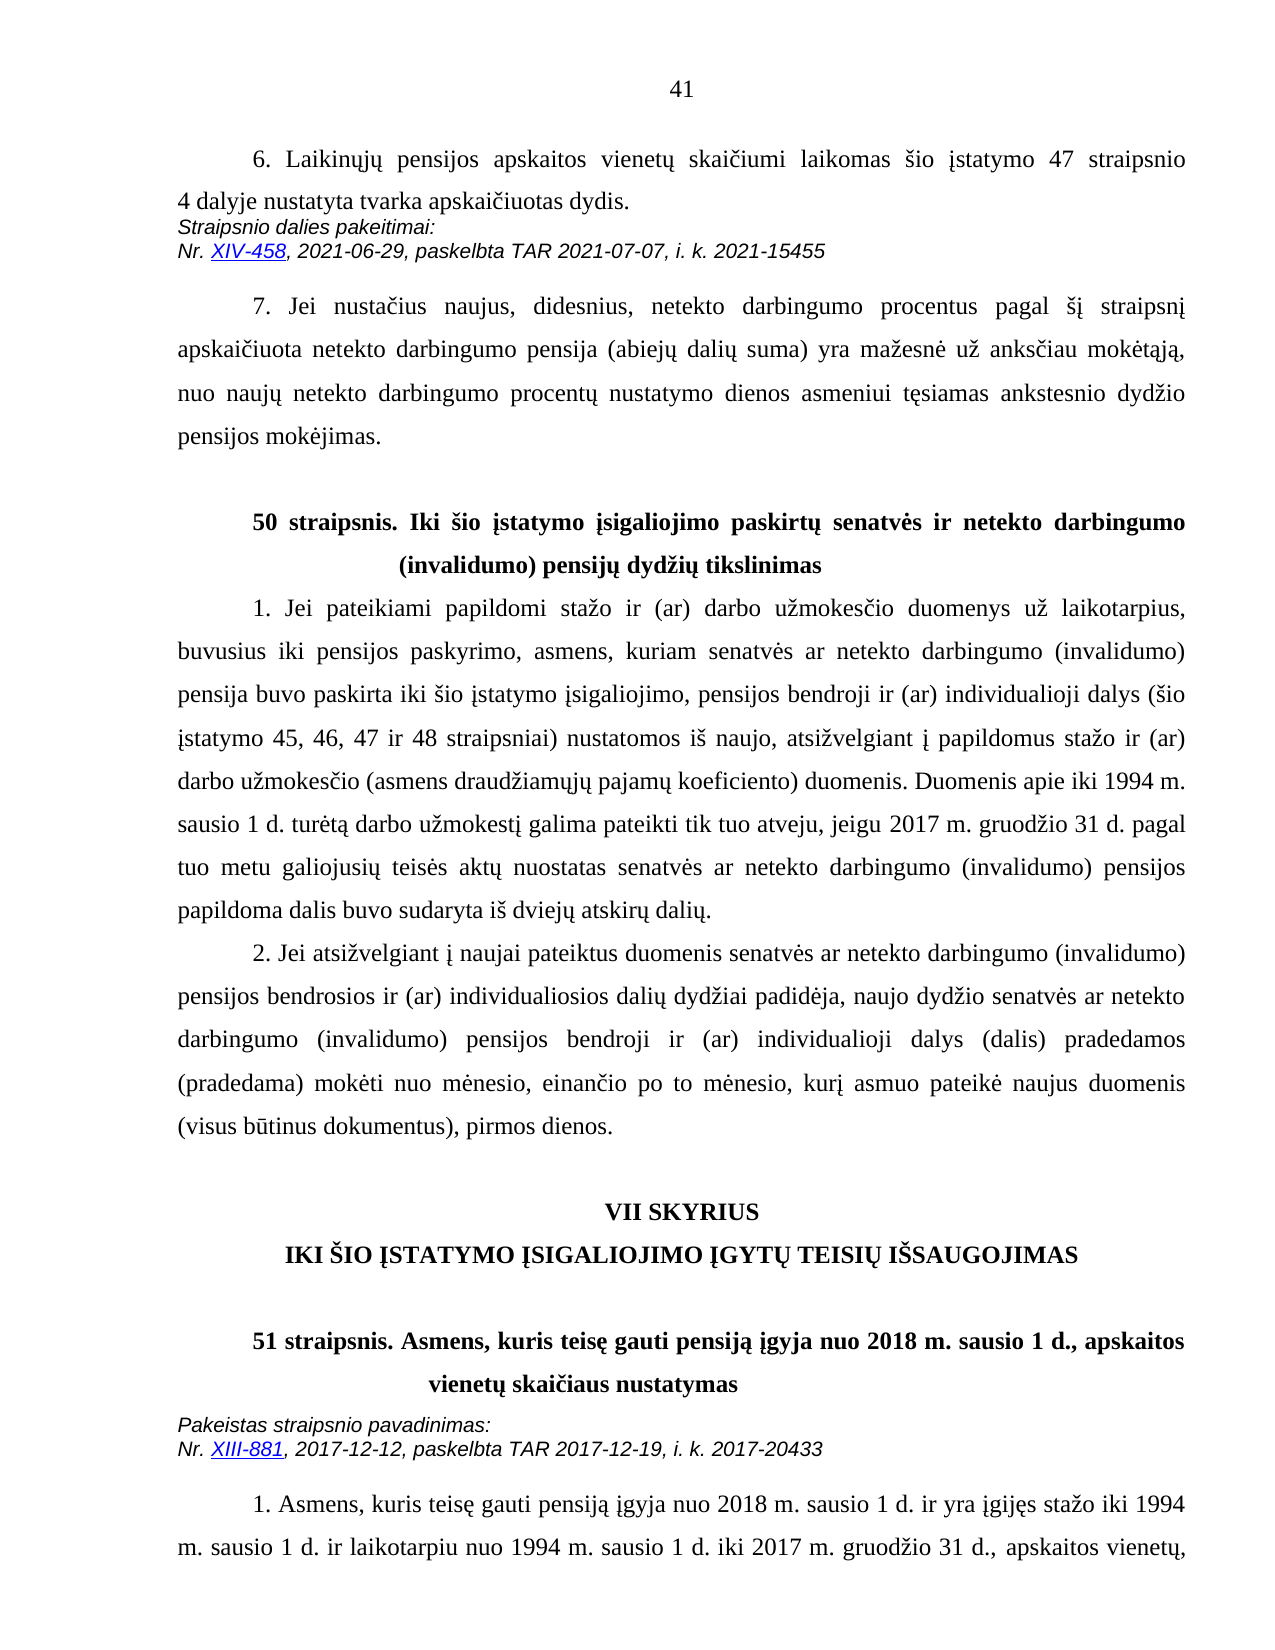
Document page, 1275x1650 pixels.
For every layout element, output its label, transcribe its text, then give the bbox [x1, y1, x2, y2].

text Nr. XIII-881, 2017-12-12, paskelbta TAR 2017-12-19, i. k. 2017-20433 [177, 1437, 1186, 1461]
text IKI ŠIO ĮSTATYMO ĮSIGALIOJIMO ĮGYTŲ TEISIŲ IŠSAUGOJIMAS [177, 1240, 1186, 1269]
text 50 straipsnis. Iki šio įstatymo įsigaliojimo paskirtų senatvės ir netekto darbingumo (invalidumo) pensijų dydžių tikslinimas [252, 507, 1186, 579]
text Straipsnio dalies pakeitimai: [177, 215, 1186, 239]
text 7. Jei nustačius naujus, didesnius, netekto darbingumo procentus pagal šį straipsnį apskaičiuota netekto darbingumo pensija (abiejų dalių suma) yra mažesnė už anksčiau mokėtąją, nuo naujų netekto darbingumo procentų nustatymo dienos asmeniui tęsiamas ankstesnio dydžio pensijos mokėjimas. [177, 291, 1186, 449]
text 1. Asmens, kuris teisę gauti pensiją įgyja nuo 2018 m. sausio 1 d. ir yra įgijęs stažo iki 1994 m. sausio 1 d. ir laikotarpiu nuo 1994 m. sausio 1 d. iki 2017 m. gruodžio 31 d., apskaitos vienetų, [177, 1489, 1186, 1561]
text Nr. XIV-458, 2021-06-29, paskelbta TAR 2021-07-07, i. k. 2021-15455 [177, 239, 1186, 263]
text 6. Laikinųjų pensijos apskaitos vienetų skaičiumi laikomas šio įstatymo 47 straipsnio 4 dalyje nustatyta tvarka apskaičiuotas dydis. [177, 131, 1186, 215]
text 1. Jei pateikiami papildomi stažo ir (ar) darbo užmokesčio duomenys už laikotarpius, buvusius iki pensijos paskyrimo, asmens, kuriam senatvės ar netekto darbingumo (invalidumo) pensija buvo paskirta iki šio įstatymo įsigaliojimo, pensijos bendroji ir (ar) individualioji dalys (šio įstatymo 45, 46, 47 ir 48 straipsniai) nustatomos iš naujo, atsižvelgiant į papildomus stažo ir (ar) darbo užmokesčio (asmens draudžiamųjų pajamų koeficiento) duomenis. Duomenis apie iki 1994 m. sausio 1 d. turėtą darbo užmokestį galima pateikti tik tuo atveju, jeigu 2017 m. gruodžio 31 d. pagal tuo metu galiojusių teisės aktų nuostatas senatvės ar netekto darbingumo (invalidumo) pensijos papildoma dalis buvo sudaryta iš dviejų atskirų dalių. [177, 593, 1186, 924]
text 2. Jei atsižvelgiant į naujai pateiktus duomenis senatvės ar netekto darbingumo (invalidumo) pensijos bendrosios ir (ar) individualiosios dalių dydžiai padidėja, naujo dydžio senatvės ar netekto darbingumo (invalidumo) pensijos bendroji ir (ar) individualioji dalys (dalis) pradedamos (pradedama) mokėti nuo mėnesio, einančio po to mėnesio, kurį asmuo pateikė naujus duomenis (visus būtinus dokumentus), pirmos dienos. [177, 938, 1186, 1139]
text 51 straipsnis. Asmens, kuris teisę gauti pensiją įgyja nuo 2018 m. sausio 1 d., apskaitos vienetų skaičiaus nustatymas [252, 1326, 1186, 1398]
text VII SKYRIUS [177, 1197, 1186, 1226]
text Pakeistas straipsnio pavadinimas: [177, 1413, 1186, 1437]
